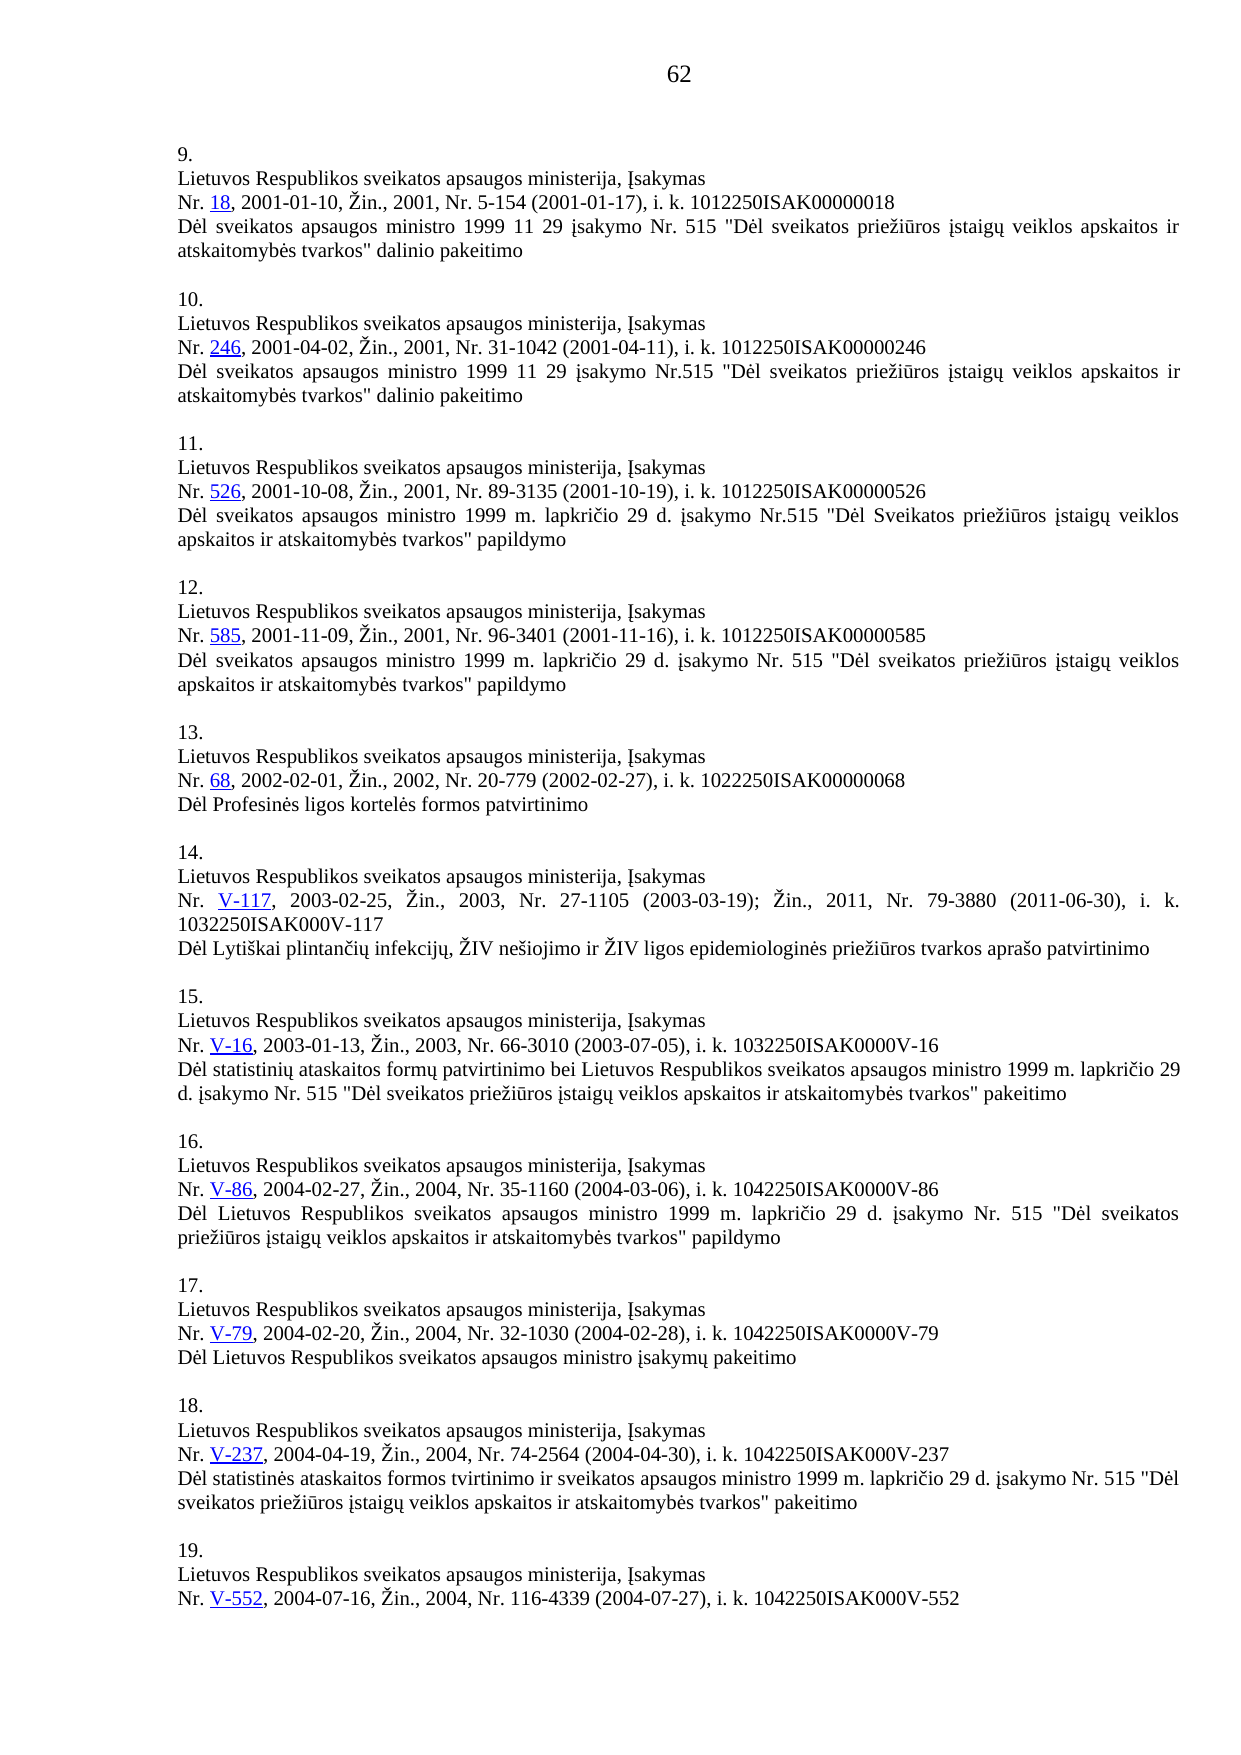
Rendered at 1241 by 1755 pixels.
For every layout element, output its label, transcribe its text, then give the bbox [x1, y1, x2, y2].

text Nr. V-117, 2003-02-25, Žin., 2003, Nr. 27-1105 (2003-03-19); Žin., 2011, Nr. 79-3880 (2011-06-30), i. k. 1032250ISAK000V-117 [177, 888, 1181, 936]
text Lietuvos Respublikos sveikatos apsaugos ministerija, Įsakymas [177, 744, 1181, 768]
text 14. [177, 840, 1181, 864]
text Lietuvos Respublikos sveikatos apsaugos ministerija, Įsakymas [177, 864, 1181, 888]
text Dėl statistinės ataskaitos formos tvirtinimo ir sveikatos apsaugos ministro 1999 m. lapkričio 29 d. įsakymo Nr. 515 "Dėl sveikatos priežiūros įstaigų veiklos apskaitos ir atskaitomybės tvarkos" pakeitimo [177, 1466, 1181, 1514]
text Lietuvos Respublikos sveikatos apsaugos ministerija, Įsakymas [177, 1417, 1181, 1442]
text Nr. 68, 2002-02-01, Žin., 2002, Nr. 20-779 (2002-02-27), i. k. 1022250ISAK00000068 [177, 768, 1181, 792]
text Nr. 585, 2001-11-09, Žin., 2001, Nr. 96-3401 (2001-11-16), i. k. 1012250ISAK00000585 [177, 623, 1181, 647]
text 18. [177, 1393, 1181, 1417]
text Lietuvos Respublikos sveikatos apsaugos ministerija, Įsakymas [177, 1153, 1181, 1177]
text 17. [177, 1273, 1181, 1297]
text 19. [177, 1538, 1181, 1562]
text Nr. 18, 2001-01-10, Žin., 2001, Nr. 5-154 (2001-01-17), i. k. 1012250ISAK00000018 [177, 190, 1181, 214]
text Nr. 246, 2001-04-02, Žin., 2001, Nr. 31-1042 (2001-04-11), i. k. 1012250ISAK00000246 [177, 335, 1181, 359]
text 11. [177, 431, 1181, 455]
text Nr. V-237, 2004-04-19, Žin., 2004, Nr. 74-2564 (2004-04-30), i. k. 1042250ISAK000V-237 [177, 1442, 1181, 1466]
text Dėl Lietuvos Respublikos sveikatos apsaugos ministro 1999 m. lapkričio 29 d. įsakymo Nr. 515 "Dėl sveikatos priežiūros įstaigų veiklos apskaitos ir atskaitomybės tvarkos" papildymo [177, 1201, 1181, 1249]
text Nr. V-16, 2003-01-13, Žin., 2003, Nr. 66-3010 (2003-07-05), i. k. 1032250ISAK0000V-16 [177, 1032, 1181, 1057]
text Nr. V-86, 2004-02-27, Žin., 2004, Nr. 35-1160 (2004-03-06), i. k. 1042250ISAK0000V-86 [177, 1177, 1181, 1201]
text Lietuvos Respublikos sveikatos apsaugos ministerija, Įsakymas [177, 1562, 1181, 1586]
text Dėl sveikatos apsaugos ministro 1999 11 29 įsakymo Nr.515 "Dėl sveikatos priežiūros įstaigų veiklos apskaitos ir atskaitomybės tvarkos" dalinio pakeitimo [177, 359, 1181, 407]
text Dėl sveikatos apsaugos ministro 1999 11 29 įsakymo Nr. 515 "Dėl sveikatos priežiūros įstaigų veiklos apskaitos ir atskaitomybės tvarkos" dalinio pakeitimo [177, 214, 1181, 262]
text Dėl statistinių ataskaitos formų patvirtinimo bei Lietuvos Respublikos sveikatos apsaugos ministro 1999 m. lapkričio 29 d. įsakymo Nr. 515 "Dėl sveikatos priežiūros įstaigų veiklos apskaitos ir atskaitomybės tvarkos" pakeitimo [177, 1057, 1181, 1105]
text Dėl Lytiškai plintančių infekcijų, ŽIV nešiojimo ir ŽIV ligos epidemiologinės priežiūros tvarkos aprašo patvirtinimo [177, 936, 1181, 960]
text Lietuvos Respublikos sveikatos apsaugos ministerija, Įsakymas [177, 1008, 1181, 1032]
text 9. [177, 142, 1181, 166]
text Dėl sveikatos apsaugos ministro 1999 m. lapkričio 29 d. įsakymo Nr. 515 "Dėl sveikatos priežiūros įstaigų veiklos apskaitos ir atskaitomybės tvarkos" papildymo [177, 647, 1181, 696]
text Nr. V-79, 2004-02-20, Žin., 2004, Nr. 32-1030 (2004-02-28), i. k. 1042250ISAK0000V-79 [177, 1321, 1181, 1345]
text 10. [177, 287, 1181, 311]
text Lietuvos Respublikos sveikatos apsaugos ministerija, Įsakymas [177, 166, 1181, 190]
text Lietuvos Respublikos sveikatos apsaugos ministerija, Įsakymas [177, 599, 1181, 623]
text 16. [177, 1129, 1181, 1153]
text Dėl sveikatos apsaugos ministro 1999 m. lapkričio 29 d. įsakymo Nr.515 "Dėl Sveikatos priežiūros įstaigų veiklos apskaitos ir atskaitomybės tvarkos" papildymo [177, 503, 1181, 551]
text 12. [177, 575, 1181, 599]
text 13. [177, 720, 1181, 744]
text Lietuvos Respublikos sveikatos apsaugos ministerija, Įsakymas [177, 455, 1181, 479]
text Dėl Profesinės ligos kortelės formos patvirtinimo [177, 792, 1181, 816]
text Lietuvos Respublikos sveikatos apsaugos ministerija, Įsakymas [177, 311, 1181, 335]
text Lietuvos Respublikos sveikatos apsaugos ministerija, Įsakymas [177, 1297, 1181, 1321]
text Nr. V-552, 2004-07-16, Žin., 2004, Nr. 116-4339 (2004-07-27), i. k. 1042250ISAK000V-552 [177, 1586, 1181, 1610]
text Nr. 526, 2001-10-08, Žin., 2001, Nr. 89-3135 (2001-10-19), i. k. 1012250ISAK00000526 [177, 479, 1181, 503]
text Dėl Lietuvos Respublikos sveikatos apsaugos ministro įsakymų pakeitimo [177, 1345, 1181, 1369]
text 15. [177, 984, 1181, 1008]
